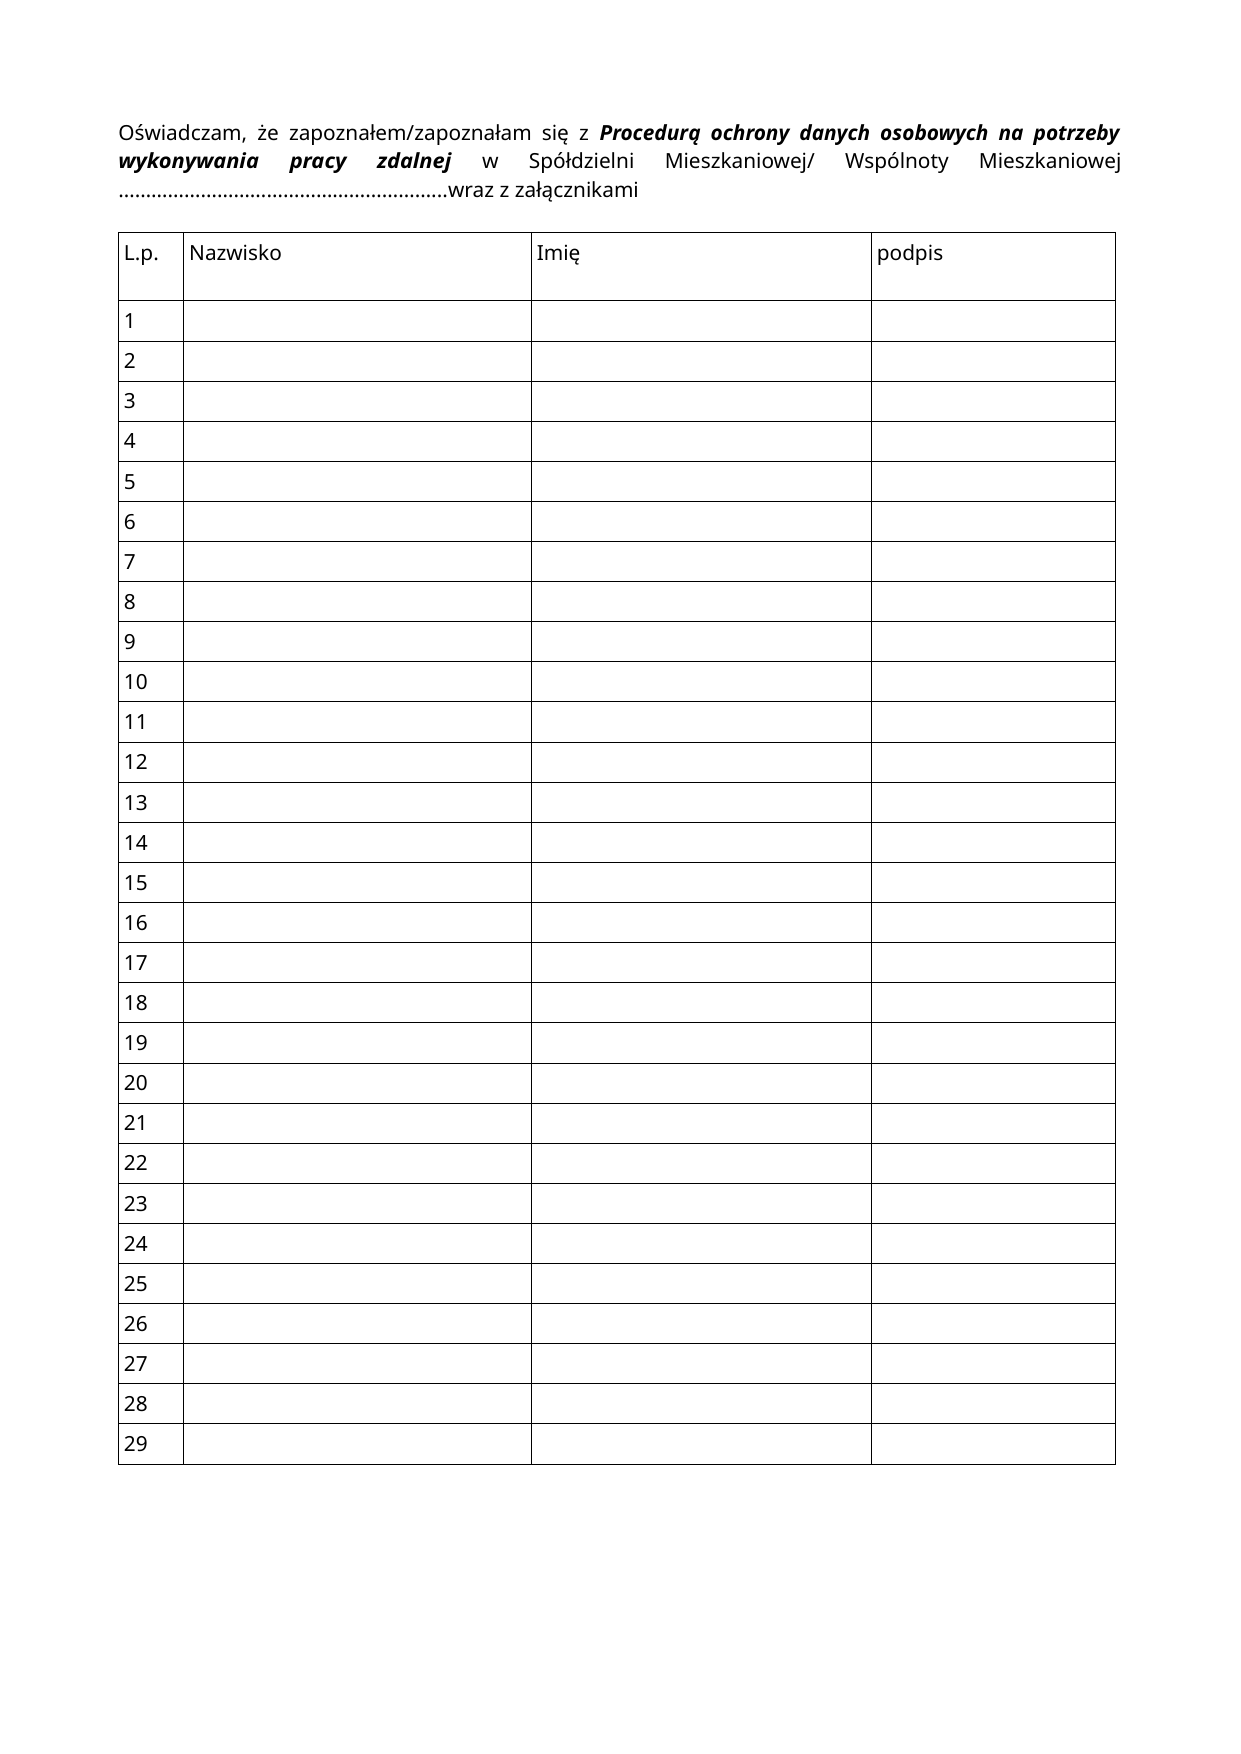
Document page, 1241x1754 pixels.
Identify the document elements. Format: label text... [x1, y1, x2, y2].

table_cell [184, 301, 531, 341]
table_cell [184, 342, 531, 381]
table_cell [532, 542, 871, 581]
text Oświadczam, że zapoznałem/zapoznałam się z Procedurą ochrony danych osobowych na potrzeby wykonywania pracy zdalnej w Spółdzielni Mieszkaniowej/ Wspólnoty Mieszkaniowej …………………………………………………...wraz z załącznikami [118, 118, 1122, 203]
table_cell [184, 1264, 531, 1303]
table_cell [184, 662, 531, 701]
table_cell [532, 301, 871, 341]
table_cell [872, 662, 1115, 701]
table_cell [184, 1424, 531, 1463]
table_cell [184, 702, 531, 742]
table_cell [872, 342, 1115, 381]
table_cell [532, 462, 871, 501]
table_cell [532, 863, 871, 902]
table_cell 5 [119, 462, 183, 501]
table_cell [872, 1023, 1115, 1062]
table_cell [532, 1184, 871, 1223]
table_cell [872, 983, 1115, 1022]
table_cell 19 [119, 1023, 183, 1062]
table_cell [532, 1104, 871, 1143]
table_cell 22 [119, 1144, 183, 1183]
table_cell [872, 1264, 1115, 1303]
table_header Imię [532, 233, 871, 300]
table_cell [532, 342, 871, 381]
table_cell [872, 1344, 1115, 1383]
table_cell [872, 1184, 1115, 1223]
table_cell 20 [119, 1064, 183, 1102]
table_cell [184, 542, 531, 581]
table_cell [184, 823, 531, 862]
table_cell [184, 502, 531, 541]
table_cell [532, 1264, 871, 1303]
table_cell 16 [119, 903, 183, 942]
table_cell 12 [119, 743, 183, 782]
table_cell [872, 502, 1115, 541]
table_cell [532, 983, 871, 1022]
table_cell [184, 943, 531, 982]
table_cell [532, 823, 871, 862]
table_cell [532, 662, 871, 701]
table_cell 7 [119, 542, 183, 581]
table_cell [184, 1344, 531, 1383]
table_cell 27 [119, 1344, 183, 1383]
table_cell [184, 863, 531, 902]
table_cell [872, 422, 1115, 461]
table_cell 10 [119, 662, 183, 701]
table_cell [872, 1424, 1115, 1463]
table_cell [872, 622, 1115, 661]
table_cell [184, 582, 531, 621]
table_cell 9 [119, 622, 183, 661]
table_cell [872, 903, 1115, 942]
table_cell 6 [119, 502, 183, 541]
table_cell [184, 462, 531, 501]
table_cell [872, 702, 1115, 742]
table_cell [184, 422, 531, 461]
table_cell 23 [119, 1184, 183, 1223]
table_cell 26 [119, 1304, 183, 1343]
table_cell 15 [119, 863, 183, 902]
table_cell 2 [119, 342, 183, 381]
table_cell [532, 1064, 871, 1102]
table_cell [532, 582, 871, 621]
table_cell 1 [119, 301, 183, 341]
table_cell [872, 1304, 1115, 1343]
table_cell 8 [119, 582, 183, 621]
table_cell 18 [119, 983, 183, 1022]
table_cell [532, 1144, 871, 1183]
table_cell [872, 582, 1115, 621]
table_cell [872, 943, 1115, 982]
table_cell [184, 382, 531, 421]
table_cell [184, 783, 531, 822]
table_cell [872, 382, 1115, 421]
table_cell [184, 1224, 531, 1263]
table_cell [532, 903, 871, 942]
table_cell 14 [119, 823, 183, 862]
table_cell [872, 743, 1115, 782]
table_cell [532, 1424, 871, 1463]
table_cell 28 [119, 1384, 183, 1423]
table_cell [532, 1023, 871, 1062]
table_cell [184, 743, 531, 782]
table_cell [532, 1224, 871, 1263]
table_cell [532, 943, 871, 982]
table_cell [184, 1384, 531, 1423]
table_cell [184, 1144, 531, 1183]
table_cell [532, 1344, 871, 1383]
table_cell [184, 903, 531, 942]
table_cell [872, 462, 1115, 501]
table_cell [532, 743, 871, 782]
table_cell [872, 1144, 1115, 1183]
table_cell 4 [119, 422, 183, 461]
table_cell [872, 1064, 1115, 1102]
table_cell 24 [119, 1224, 183, 1263]
table_cell [532, 702, 871, 742]
table_cell [872, 542, 1115, 581]
table_cell [532, 1384, 871, 1423]
table_cell [532, 502, 871, 541]
table_cell [184, 1184, 531, 1223]
table_cell [872, 783, 1115, 822]
table_cell 21 [119, 1104, 183, 1143]
table_cell 3 [119, 382, 183, 421]
table_header podpis [872, 233, 1115, 300]
table_cell [872, 823, 1115, 862]
table_cell [184, 1064, 531, 1102]
table_cell [532, 622, 871, 661]
table_cell 29 [119, 1424, 183, 1463]
table_cell [184, 1023, 531, 1062]
table_cell [532, 422, 871, 461]
table_cell [184, 622, 531, 661]
table_cell 11 [119, 702, 183, 742]
table_cell [872, 1104, 1115, 1143]
table_cell [872, 1384, 1115, 1423]
table_cell [532, 1304, 871, 1343]
table_cell 25 [119, 1264, 183, 1303]
table_cell [872, 1224, 1115, 1263]
table_header Nazwisko [184, 233, 531, 300]
table_cell 13 [119, 783, 183, 822]
table_cell [872, 301, 1115, 341]
table_cell [184, 1104, 531, 1143]
table_cell 17 [119, 943, 183, 982]
table_cell [184, 983, 531, 1022]
table_cell [532, 382, 871, 421]
table_cell [184, 1304, 531, 1343]
table_cell [872, 863, 1115, 902]
table_header L.p. [119, 233, 183, 300]
table_cell [532, 783, 871, 822]
